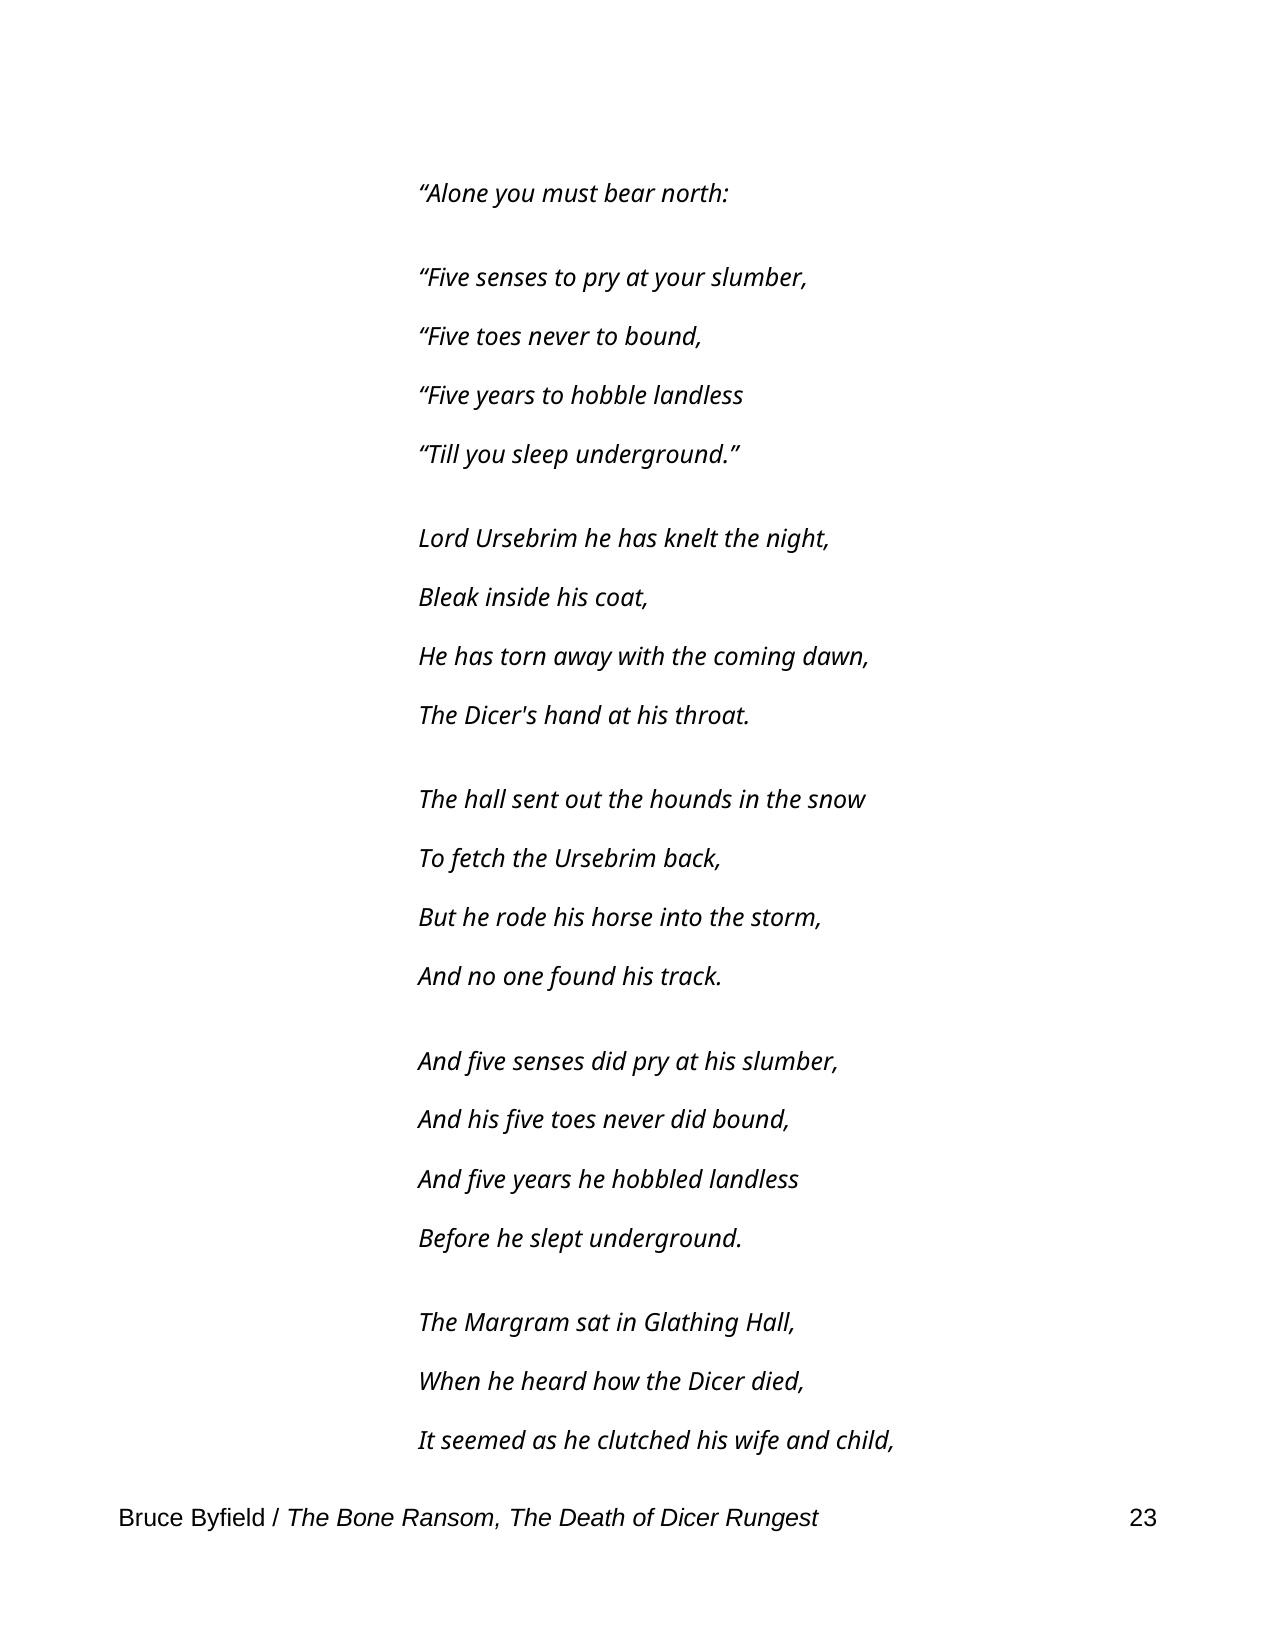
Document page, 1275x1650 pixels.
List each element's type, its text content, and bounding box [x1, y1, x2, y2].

text When he heard how the Dicer died, [418, 1363, 1157, 1397]
text Bleak inside his coat, [418, 580, 1157, 614]
text And no one found his track. [418, 959, 1157, 993]
text “Alone you must bear north: [418, 175, 1157, 209]
text Lord Ursebrim he has knelt the night, [418, 521, 1157, 555]
text “Five senses to pry at your slumber, [418, 259, 1157, 293]
text It seemed as he clutched his wife and child, [418, 1422, 1157, 1457]
text And five senses did pry at his slumber, [418, 1043, 1157, 1077]
text The hall sent out the hounds in the snow [418, 782, 1157, 816]
text The Margram sat in Glathing Hall, [418, 1304, 1157, 1338]
text Before he slept underground. [418, 1220, 1157, 1254]
text And five years he hobbled landless [418, 1161, 1157, 1195]
text But he rode his horse into the storm, [418, 900, 1157, 934]
text “Five toes never to bound, [418, 318, 1157, 352]
text To fetch the Ursebrim back, [418, 841, 1157, 875]
text He has torn away with the coming dawn, [418, 639, 1157, 673]
text The Dicer's hand at his throat. [418, 698, 1157, 732]
text “Till you sleep underground.” [418, 437, 1157, 471]
text And his five toes never did bound, [418, 1102, 1157, 1136]
text “Five years to hobble landless [418, 377, 1157, 412]
